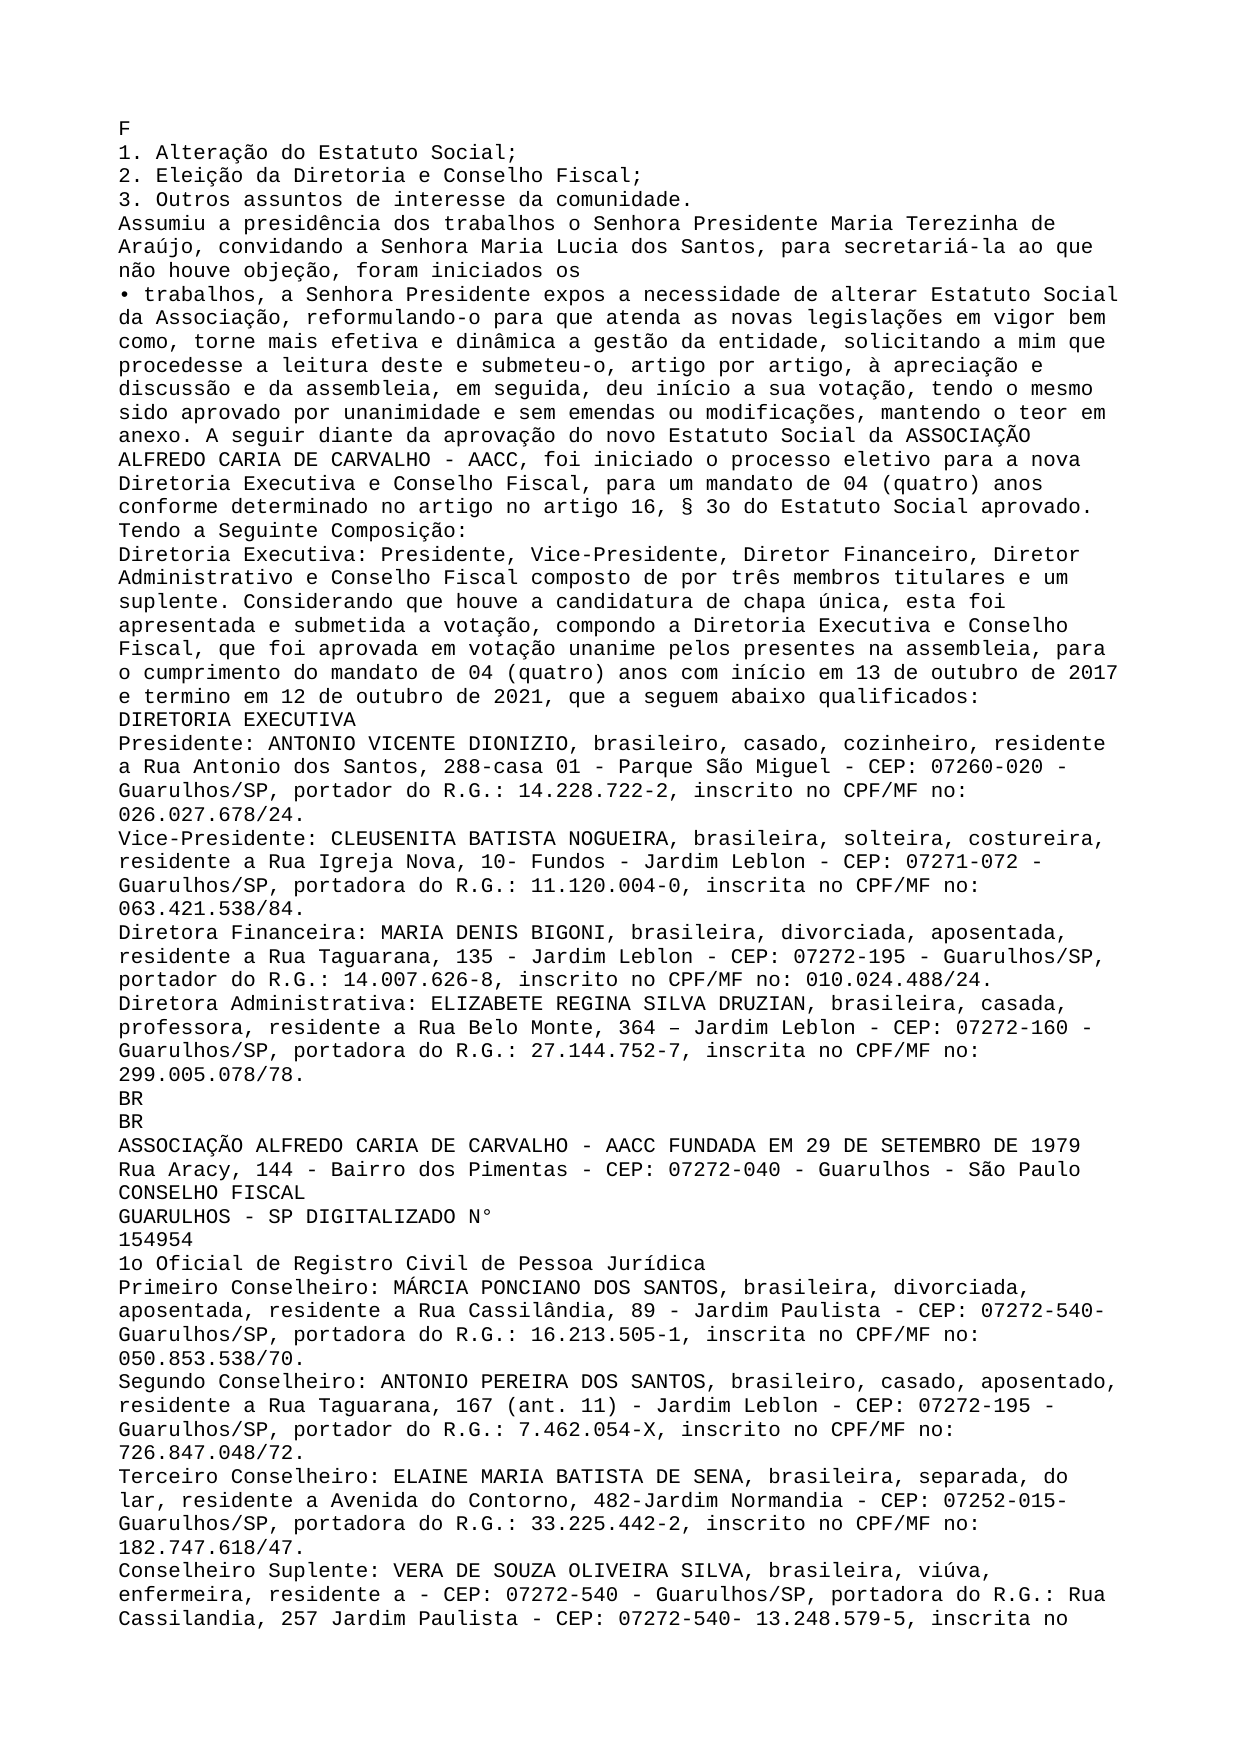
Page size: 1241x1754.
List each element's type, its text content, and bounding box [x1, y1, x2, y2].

text GUARULHOS - SP DIGITALIZADO N° [118, 1206, 1122, 1229]
text Segundo Conselheiro: ANTONIO PEREIRA DOS SANTOS, brasileiro, casado, aposentado, residente a Rua Taguarana, 167 (ant. 11) - Jardim Leblon - CEP: 07272-195 - Guarulhos/SP, portador do R.G.: 7.462.054-X, inscrito no CPF/MF no: 726.847.048/72. [118, 1371, 1122, 1466]
text BR [118, 1088, 1122, 1111]
text Assumiu a presidência dos trabalhos o Senhora Presidente Maria Terezinha de Araújo, convidando a Senhora Maria Lucia dos Santos, para secretariá-la ao que não houve objeção, foram iniciados os [118, 213, 1122, 284]
text BR [118, 1111, 1122, 1135]
text DIRETORIA EXECUTIVA [118, 709, 1122, 733]
text 154954 [118, 1229, 1122, 1253]
text Presidente: ANTONIO VICENTE DIONIZIO, brasileiro, casado, cozinheiro, residente a Rua Antonio dos Santos, 288-casa 01 - Parque São Miguel - CEP: 07260-020 - Guarulhos/SP, portador do R.G.: 14.228.722-2, inscrito no CPF/MF no: 026.027.678/24. [118, 733, 1122, 827]
text 2. Eleição da Diretoria e Conselho Fiscal; [118, 165, 1122, 189]
text Rua Aracy, 144 - Bairro dos Pimentas - CEP: 07272-040 - Guarulhos - São Paulo [118, 1158, 1122, 1182]
text ASSOCIAÇÃO ALFREDO CARIA DE CARVALHO - AACC FUNDADA EM 29 DE SETEMBRO DE 1979 [118, 1135, 1122, 1158]
text F [118, 118, 1122, 142]
text 1. Alteração do Estatuto Social; [118, 142, 1122, 165]
text • trabalhos, a Senhora Presidente expos a necessidade de alterar Estatuto Social da Associação, reformulando-o para que atenda as novas legislações em vigor bem como, torne mais efetiva e dinâmica a gestão da entidade, solicitando a mim que procedesse a leitura deste e submeteu-o, artigo por artigo, à apreciação e discussão e da assembleia, em seguida, deu início a sua votação, tendo o mesmo sido aprovado por unanimidade e sem emendas ou modificações, mantendo o teor em anexo. A seguir diante da aprovação do novo Estatuto Social da ASSOCIAÇÃO ALFREDO CARIA DE CARVALHO - AACC, foi iniciado o processo eletivo para a nova Diretoria Executiva e Conselho Fiscal, para um mandato de 04 (quatro) anos conforme determinado no artigo no artigo 16, § 3o do Estatuto Social aprovado. Tendo a Seguinte Composição: [118, 284, 1122, 544]
text 3. Outros assuntos de interesse da comunidade. [118, 189, 1122, 213]
text Conselheiro Suplente: VERA DE SOUZA OLIVEIRA SILVA, brasileira, viúva, enfermeira, residente a - CEP: 07272-540 - Guarulhos/SP, portadora do R.G.: Rua Cassilandia, 257 Jardim Paulista - CEP: 07272-540- 13.248.579-5, inscrita no [118, 1561, 1122, 1631]
text CONSELHO FISCAL [118, 1182, 1122, 1206]
text Diretoria Executiva: Presidente, Vice-Presidente, Diretor Financeiro, Diretor Administrativo e Conselho Fiscal composto de por três membros titulares e um suplente. Considerando que houve a candidatura de chapa única, esta foi apresentada e submetida a votação, compondo a Diretoria Executiva e Conselho Fiscal, que foi aprovada em votação unanime pelos presentes na assembleia, para o cumprimento do mandato de 04 (quatro) anos com início em 13 de outubro de 2017 e termino em 12 de outubro de 2021, que a seguem abaixo qualificados: [118, 544, 1122, 709]
text Vice-Presidente: CLEUSENITA BATISTA NOGUEIRA, brasileira, solteira, costureira, residente a Rua Igreja Nova, 10- Fundos - Jardim Leblon - CEP: 07271-072 - Guarulhos/SP, portadora do R.G.: 11.120.004-0, inscrita no CPF/MF no: 063.421.538/84. [118, 827, 1122, 922]
text Diretora Financeira: MARIA DENIS BIGONI, brasileira, divorciada, aposentada, residente a Rua Taguarana, 135 - Jardim Leblon - CEP: 07272-195 - Guarulhos/SP, portador do R.G.: 14.007.626-8, inscrito no CPF/MF no: 010.024.488/24. [118, 922, 1122, 993]
text Primeiro Conselheiro: MÁRCIA PONCIANO DOS SANTOS, brasileira, divorciada, aposentada, residente a Rua Cassilândia, 89 - Jardim Paulista - CEP: 07272-540- Guarulhos/SP, portadora do R.G.: 16.213.505-1, inscrita no CPF/MF no: 050.853.538/70. [118, 1277, 1122, 1371]
text 1o Oficial de Registro Civil de Pessoa Jurídica [118, 1253, 1122, 1277]
text Diretora Administrativa: ELIZABETE REGINA SILVA DRUZIAN, brasileira, casada, professora, residente a Rua Belo Monte, 364 – Jardim Leblon - CEP: 07272-160 - Guarulhos/SP, portadora do R.G.: 27.144.752-7, inscrita no CPF/MF no: 299.005.078/78. [118, 993, 1122, 1088]
text Terceiro Conselheiro: ELAINE MARIA BATISTA DE SENA, brasileira, separada, do lar, residente a Avenida do Contorno, 482-Jardim Normandia - CEP: 07252-015-Guarulhos/SP, portadora do R.G.: 33.225.442-2, inscrito no CPF/MF no: 182.747.618/47. [118, 1466, 1122, 1561]
